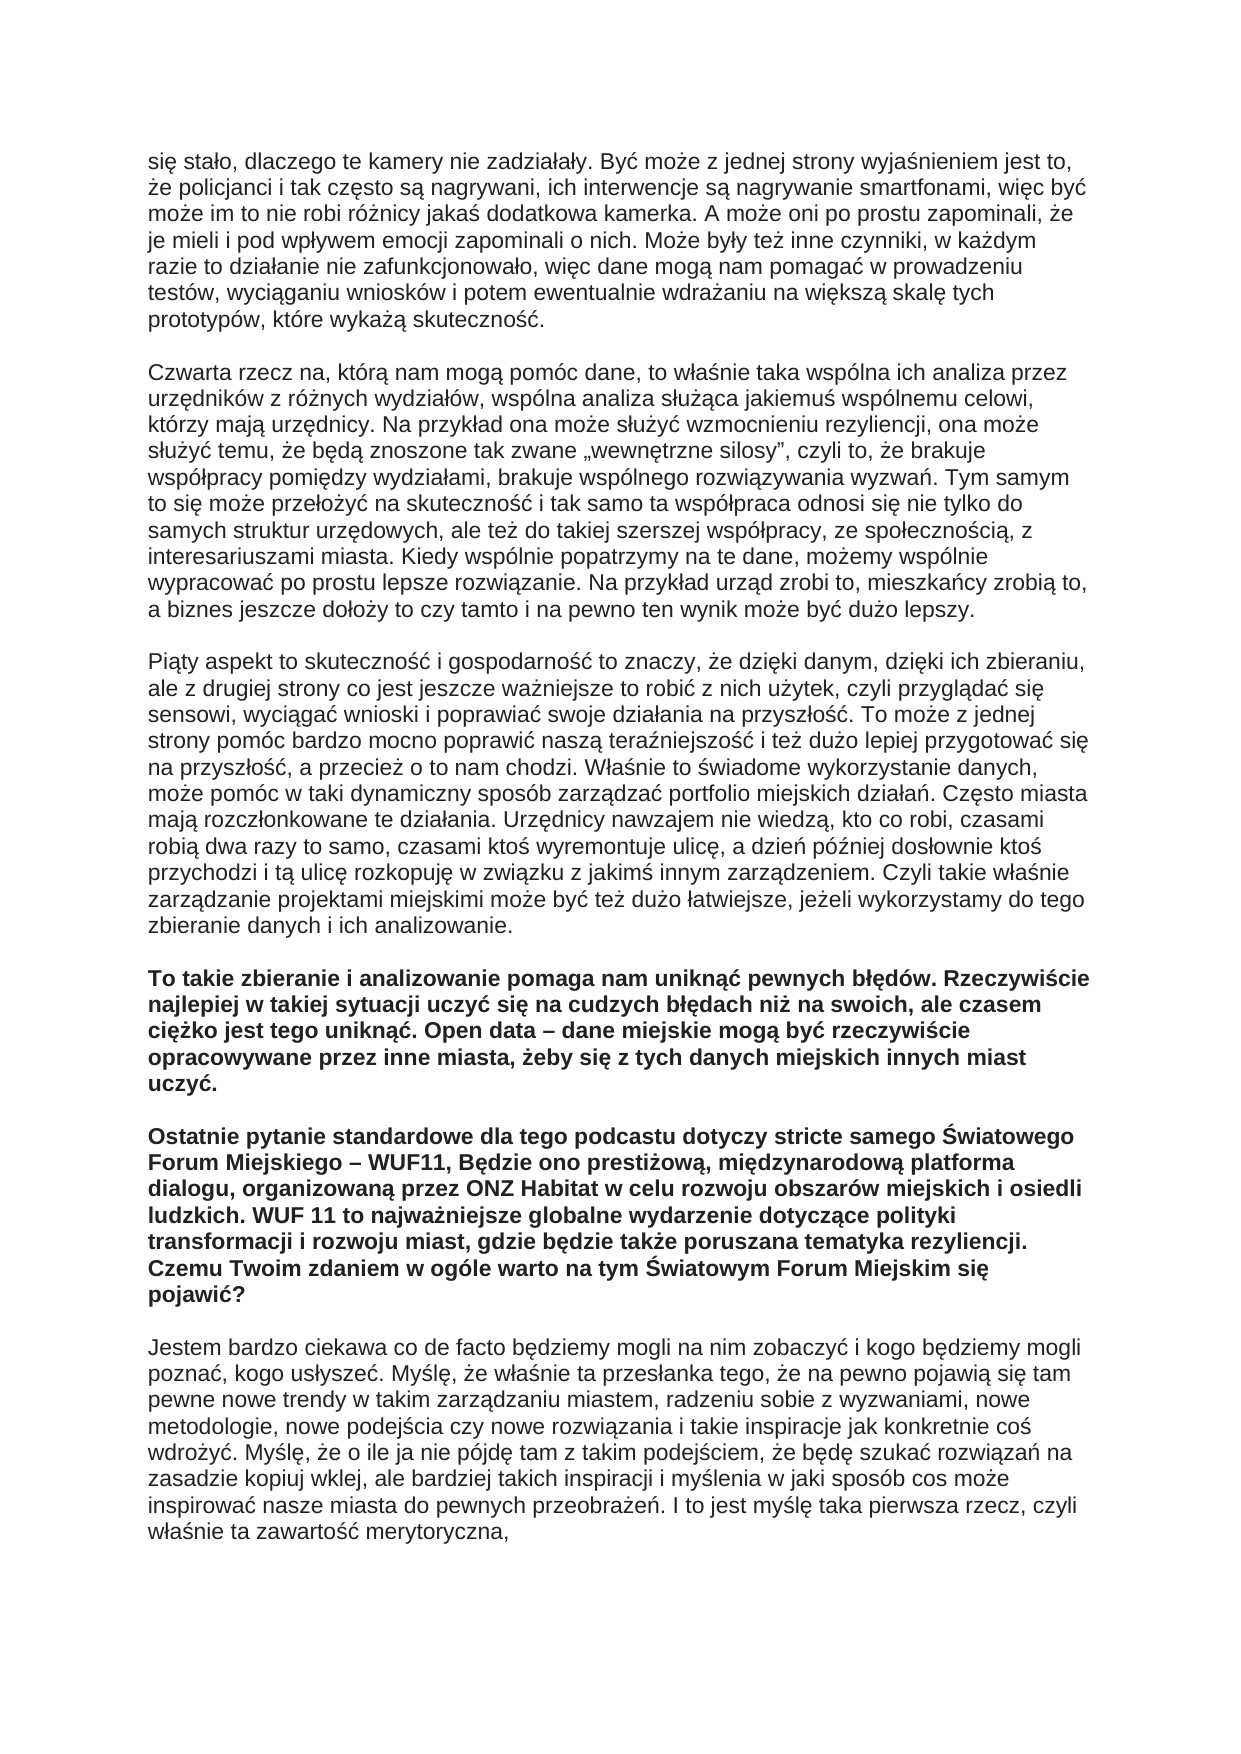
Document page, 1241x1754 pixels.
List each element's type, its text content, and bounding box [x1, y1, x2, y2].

text Ostatnie pytanie standardowe dla tego podcastu dotyczy stricte samego Światowego Forum Miejskiego – WUF11, Będzie ono prestiżową, międzynarodową platforma dialogu, organizowaną przez ONZ Habitat w celu rozwoju obszarów miejskich i osiedli ludzkich. WUF 11 to najważniejsze globalne wydarzenie dotyczące polityki transformacji i rozwoju miast, gdzie będzie także poruszana tematyka rezyliencji. Czemu Twoim zdaniem w ogóle warto na tym Światowym Forum Miejskim się pojawić? [148, 1123, 1093, 1307]
text Piąty aspekt to skuteczność i gospodarność to znaczy, że dzięki danym, dzięki ich zbieraniu, ale z drugiej strony co jest jeszcze ważniejsze to robić z nich użytek, czyli przyglądać się sensowi, wyciągać wnioski i poprawiać swoje działania na przyszłość. To może z jednej strony pomóc bardzo mocno poprawić naszą teraźniejszość i też dużo lepiej przygotować się na przyszłość, a przecież o to nam chodzi. Właśnie to świadome wykorzystanie danych, może pomóc w taki dynamiczny sposób zarządzać portfolio miejskich działań. Często miasta mają rozczłonkowane te działania. Urzędnicy nawzajem nie wiedzą, kto co robi, czasami robią dwa razy to samo, czasami ktoś wyremontuje ulicę, a dzień później dosłownie ktoś przychodzi i tą ulicę rozkopuję w związku z jakimś innym zarządzeniem. Czyli takie właśnie zarządzanie projektami miejskimi może być też dużo łatwiejsze, jeżeli wykorzystamy do tego zbieranie danych i ich analizowanie. [148, 648, 1093, 938]
text To takie zbieranie i analizowanie pomaga nam uniknąć pewnych błędów. Rzeczywiście najlepiej w takiej sytuacji uczyć się na cudzych błędach niż na swoich, ale czasem ciężko jest tego uniknąć. Open data – dane miejskie mogą być rzeczywiście opracowywane przez inne miasta, żeby się z tych danych miejskich innych miast uczyć. [148, 964, 1093, 1096]
text się stało, dlaczego te kamery nie zadziałały. Być może z jednej strony wyjaśnieniem jest to, że policjanci i tak często są nagrywani, ich interwencje są nagrywanie smartfonami, więc być może im to nie robi różnicy jakaś dodatkowa kamerka. A może oni po prostu zapominali, że je mieli i pod wpływem emocji zapominali o nich. Może były też inne czynniki, w każdym razie to działanie nie zafunkcjonowało, więc dane mogą nam pomagać w prowadzeniu testów, wyciąganiu wniosków i potem ewentualnie wdrażaniu na większą skalę tych prototypów, które wykażą skuteczność. [148, 148, 1093, 332]
text Jestem bardzo ciekawa co de facto będziemy mogli na nim zobaczyć i kogo będziemy mogli poznać, kogo usłyszeć. Myślę, że właśnie ta przesłanka tego, że na pewno pojawią się tam pewne nowe trendy w takim zarządzaniu miastem, radzeniu sobie z wyzwaniami, nowe metodologie, nowe podejścia czy nowe rozwiązania i takie inspiracje jak konkretnie coś wdrożyć. Myślę, że o ile ja nie pójdę tam z takim podejściem, że będę szukać rozwiązań na zasadzie kopiuj wklej, ale bardziej takich inspiracji i myślenia w jaki sposób cos może inspirować nasze miasta do pewnych przeobrażeń. I to jest myślę taka pierwsza rzecz, czyli właśnie ta zawartość merytoryczna, [148, 1333, 1093, 1544]
text Czwarta rzecz na, którą nam mogą pomóc dane, to właśnie taka wspólna ich analiza przez urzędników z różnych wydziałów, wspólna analiza służąca jakiemuś wspólnemu celowi, którzy mają urzędnicy. Na przykład ona może służyć wzmocnieniu rezyliencji, ona może służyć temu, że będą znoszone tak zwane „wewnętrzne silosy”, czyli to, że brakuje współpracy pomiędzy wydziałami, brakuje wspólnego rozwiązywania wyzwań. Tym samym to się może przełożyć na skuteczność i tak samo ta współpraca odnosi się nie tylko do samych struktur urzędowych, ale też do takiej szerszej współpracy, ze społecznością, z interesariuszami miasta. Kiedy wspólnie popatrzymy na te dane, możemy wspólnie wypracować po prostu lepsze rozwiązanie. Na przykład urząd zrobi to, mieszkańcy zrobią to, a biznes jeszcze dołoży to czy tamto i na pewno ten wynik może być dużo lepszy. [148, 358, 1093, 622]
